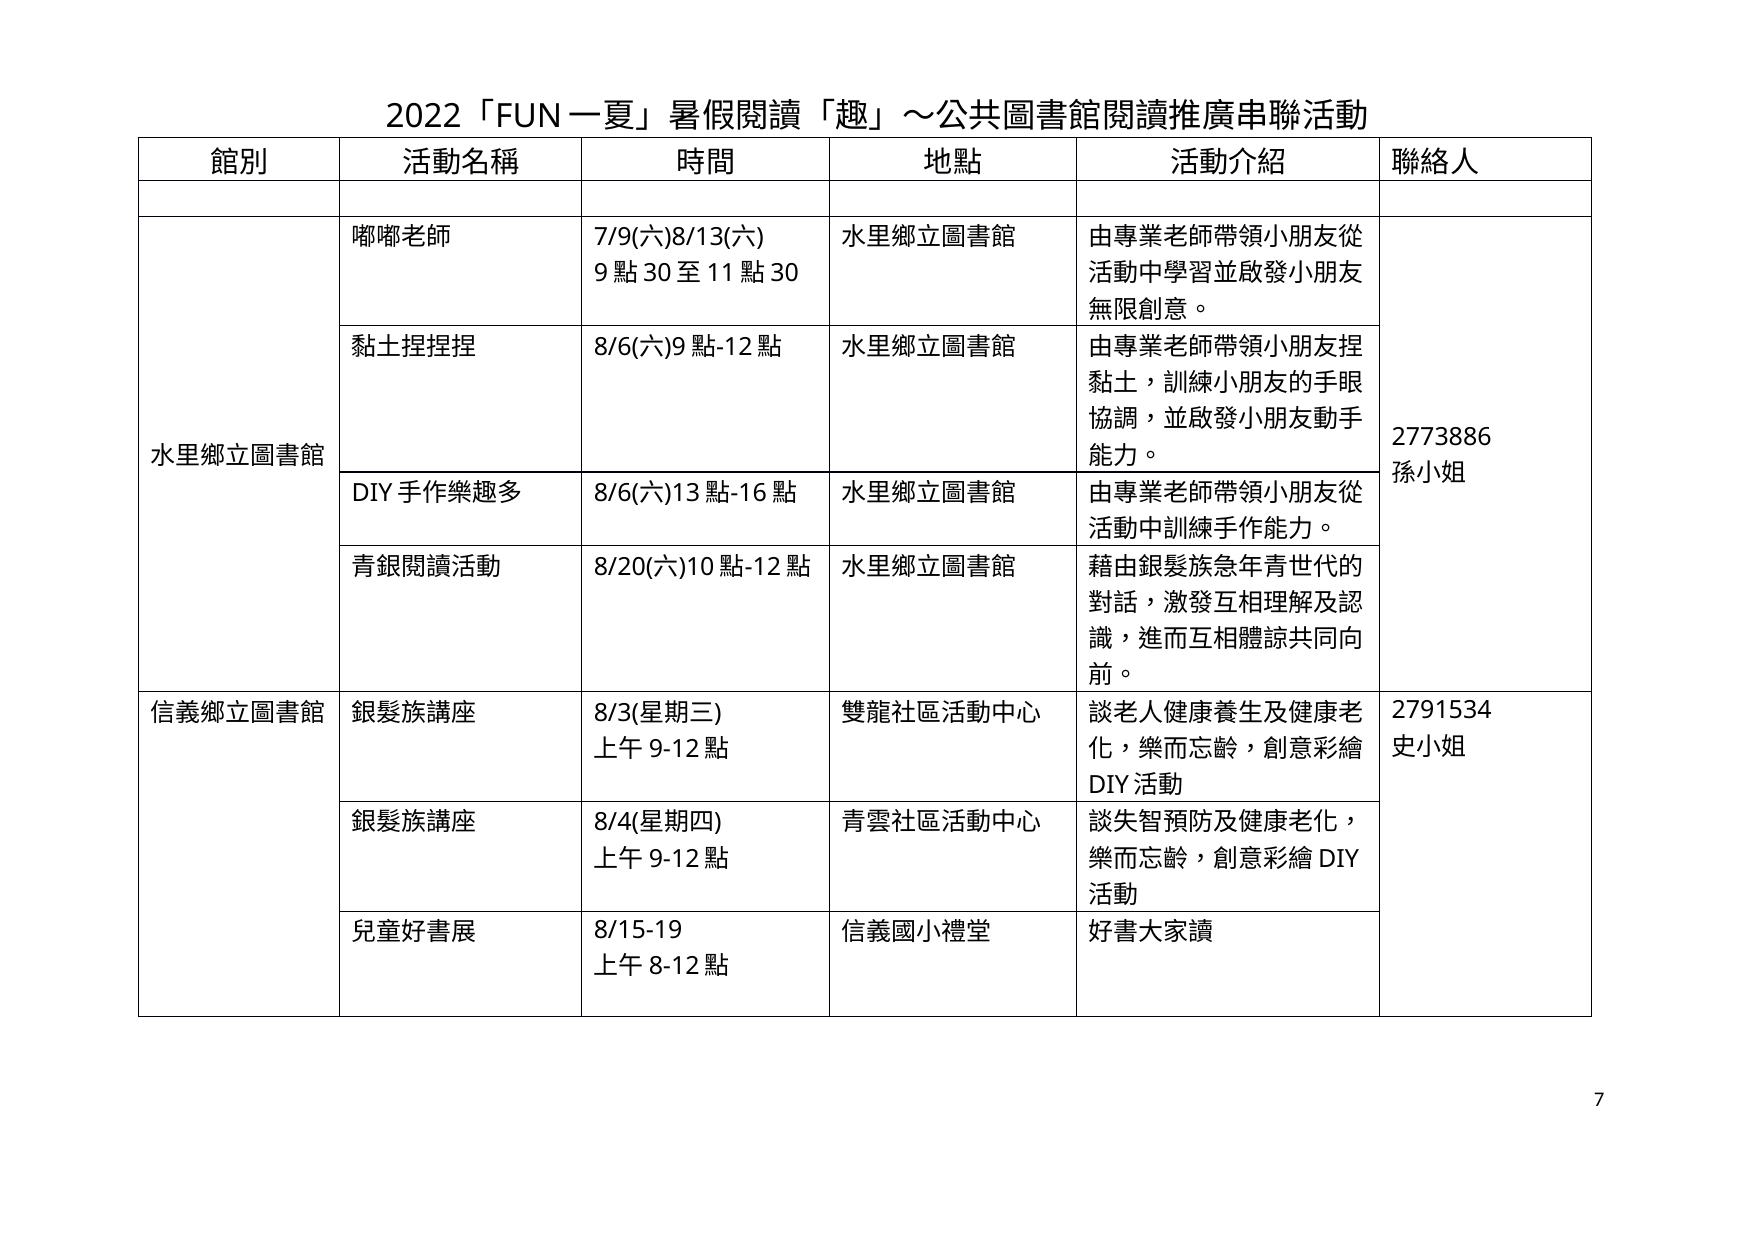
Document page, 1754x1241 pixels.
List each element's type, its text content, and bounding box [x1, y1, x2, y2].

table_cell 8/6(六)13點-16點 [582, 473, 829, 545]
table_cell 信義國小禮堂 [830, 912, 1076, 1016]
table_cell 2791534 史小姐 [1380, 692, 1591, 1016]
table_cell 黏土捏捏捏 [340, 326, 581, 471]
table_header 地點 [830, 138, 1076, 180]
table_cell 由專業老師帶領小朋友從活動中訓練手作能力。 [1368, 473, 1379, 545]
table_cell 談老人健康養生及健康老化，樂而忘齡，創意彩繪DIY活動 [1077, 692, 1379, 801]
table_cell [139, 181, 339, 216]
table_cell 水里鄉立圖書館 [830, 217, 1076, 325]
table_cell 2773886 孫小姐 [1380, 217, 1591, 691]
table_header 活動名稱 [340, 138, 581, 180]
table_cell 由專業老師帶領小朋友捏黏土，訓練小朋友的手眼協調，並啟發小朋友動手能力。 [1077, 326, 1379, 471]
table_cell 水里鄉立圖書館 [830, 546, 1076, 691]
table_cell 水里鄉立圖書館 [139, 217, 339, 691]
table_cell 信義鄉立圖書館 [139, 692, 339, 1016]
table_cell 藉由銀髮族急年青世代的對話，激發互相理解及認識，進而互相體諒共同向前。 [1077, 546, 1379, 691]
table_cell 由專業老師帶領小朋友從活動中學習並啟發小朋友無限創意。 [1077, 217, 1379, 325]
table_cell 水里鄉立圖書館 [830, 473, 1076, 545]
table_cell [340, 181, 581, 216]
table_cell 銀髮族講座 [340, 692, 581, 801]
table_cell 水里鄉立圖書館 [830, 326, 1076, 471]
table_cell 7/9(六)8/13(六) 9點30至11點30 [582, 217, 829, 325]
table_cell 嘟嘟老師 [340, 217, 581, 325]
table_cell 青銀閱讀活動 [340, 546, 581, 691]
table_header 聯絡人 [1380, 138, 1591, 180]
table_cell DIY手作樂趣多 [340, 473, 581, 545]
table_cell [830, 181, 1076, 216]
table_cell 由專業老師帶領小朋友從活動中訓練手作能力。 [1077, 473, 1088, 545]
table_cell 8/20(六)10點-12點 [582, 546, 829, 691]
table_cell [1077, 181, 1379, 216]
table_header 活動介紹 [1077, 138, 1379, 180]
table_header 館別 [139, 138, 339, 180]
table_cell 銀髮族講座 [340, 802, 581, 911]
table_cell [582, 181, 829, 216]
table_cell [1380, 181, 1591, 216]
table_cell 好書大家讀 [1077, 912, 1379, 1016]
table_cell 雙龍社區活動中心 [830, 692, 1076, 801]
table_cell 青雲社區活動中心 [830, 802, 1076, 911]
table_cell 8/3(星期三) 上午9-12點 [582, 692, 829, 801]
table_cell 兒童好書展 [340, 912, 581, 1016]
table_header 時間 [582, 138, 829, 180]
table_cell 8/6(六)9點-12點 [582, 326, 829, 471]
table_cell 談失智預防及健康老化，樂而忘齡，創意彩繪DIY活動 [1077, 802, 1379, 911]
table_cell 8/15-19 上午8-12點 [582, 912, 829, 1016]
table_cell 8/4(星期四) 上午9-12點 [582, 802, 829, 911]
